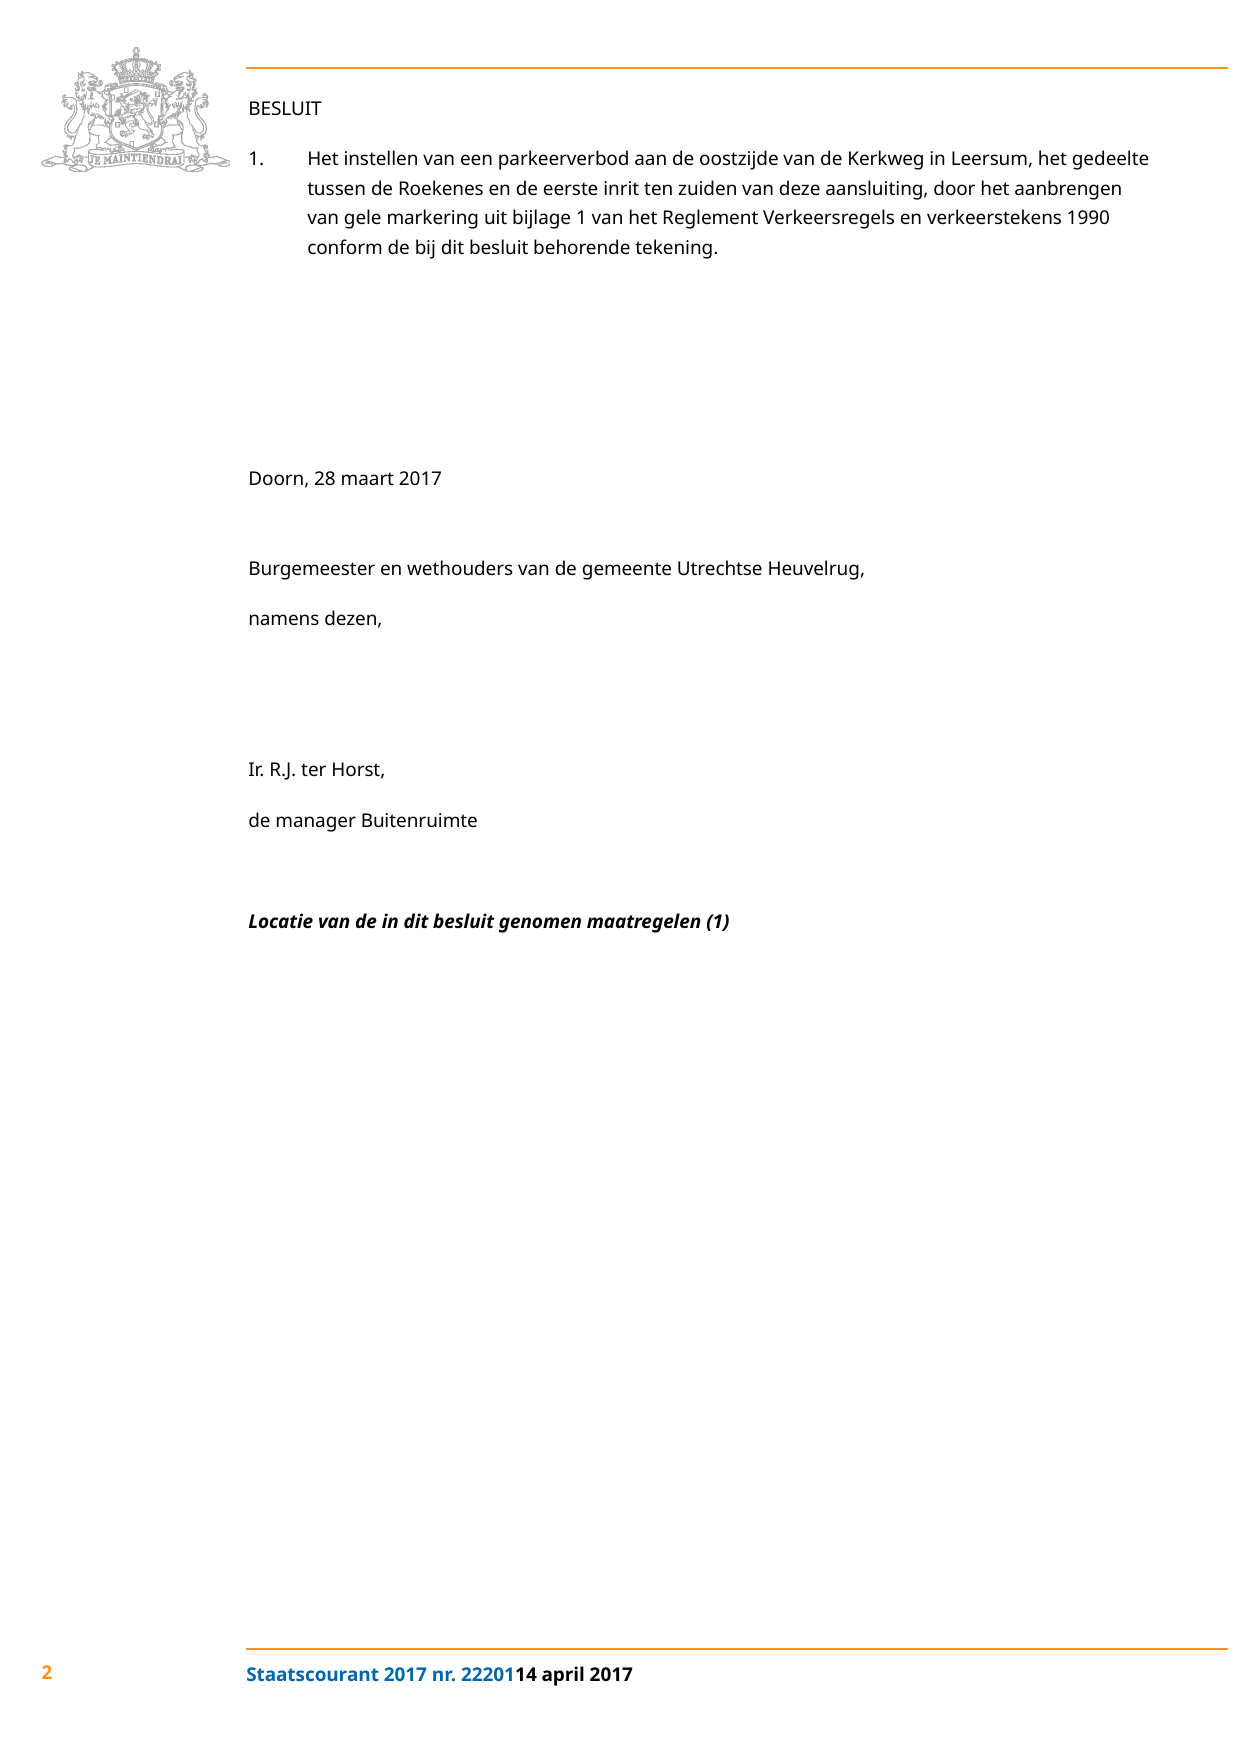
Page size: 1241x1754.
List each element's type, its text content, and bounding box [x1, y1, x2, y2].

text de manager Buitenruimte [248, 807, 1152, 833]
text BESLUIT [248, 95, 1152, 121]
text Burgemeester en wethouders van de gemeente Utrechtse Heuvelrug, [248, 555, 1152, 581]
list Het instellen van een parkeerverbod aan de oostzijde van de Kerkweg in Leersum, het gedeelte tussen de Roekenes en de eerste inrit ten zuiden van deze aansluiting, door het aanbrengen van gele markering uit bijlage 1 van het Reglement Verkeersregels en verkeerstekens 1990 conform de bij dit besluit behorende tekening. [248, 145, 1152, 260]
text Ir. R.J. ter Horst, [248, 757, 1152, 782]
text Locatie van de in dit besluit genomen maatregelen (1) [248, 908, 1152, 933]
text namens dezen, [248, 605, 1152, 631]
picture [41, 47, 231, 172]
text Doorn, 28 maart 2017 [248, 465, 1152, 491]
